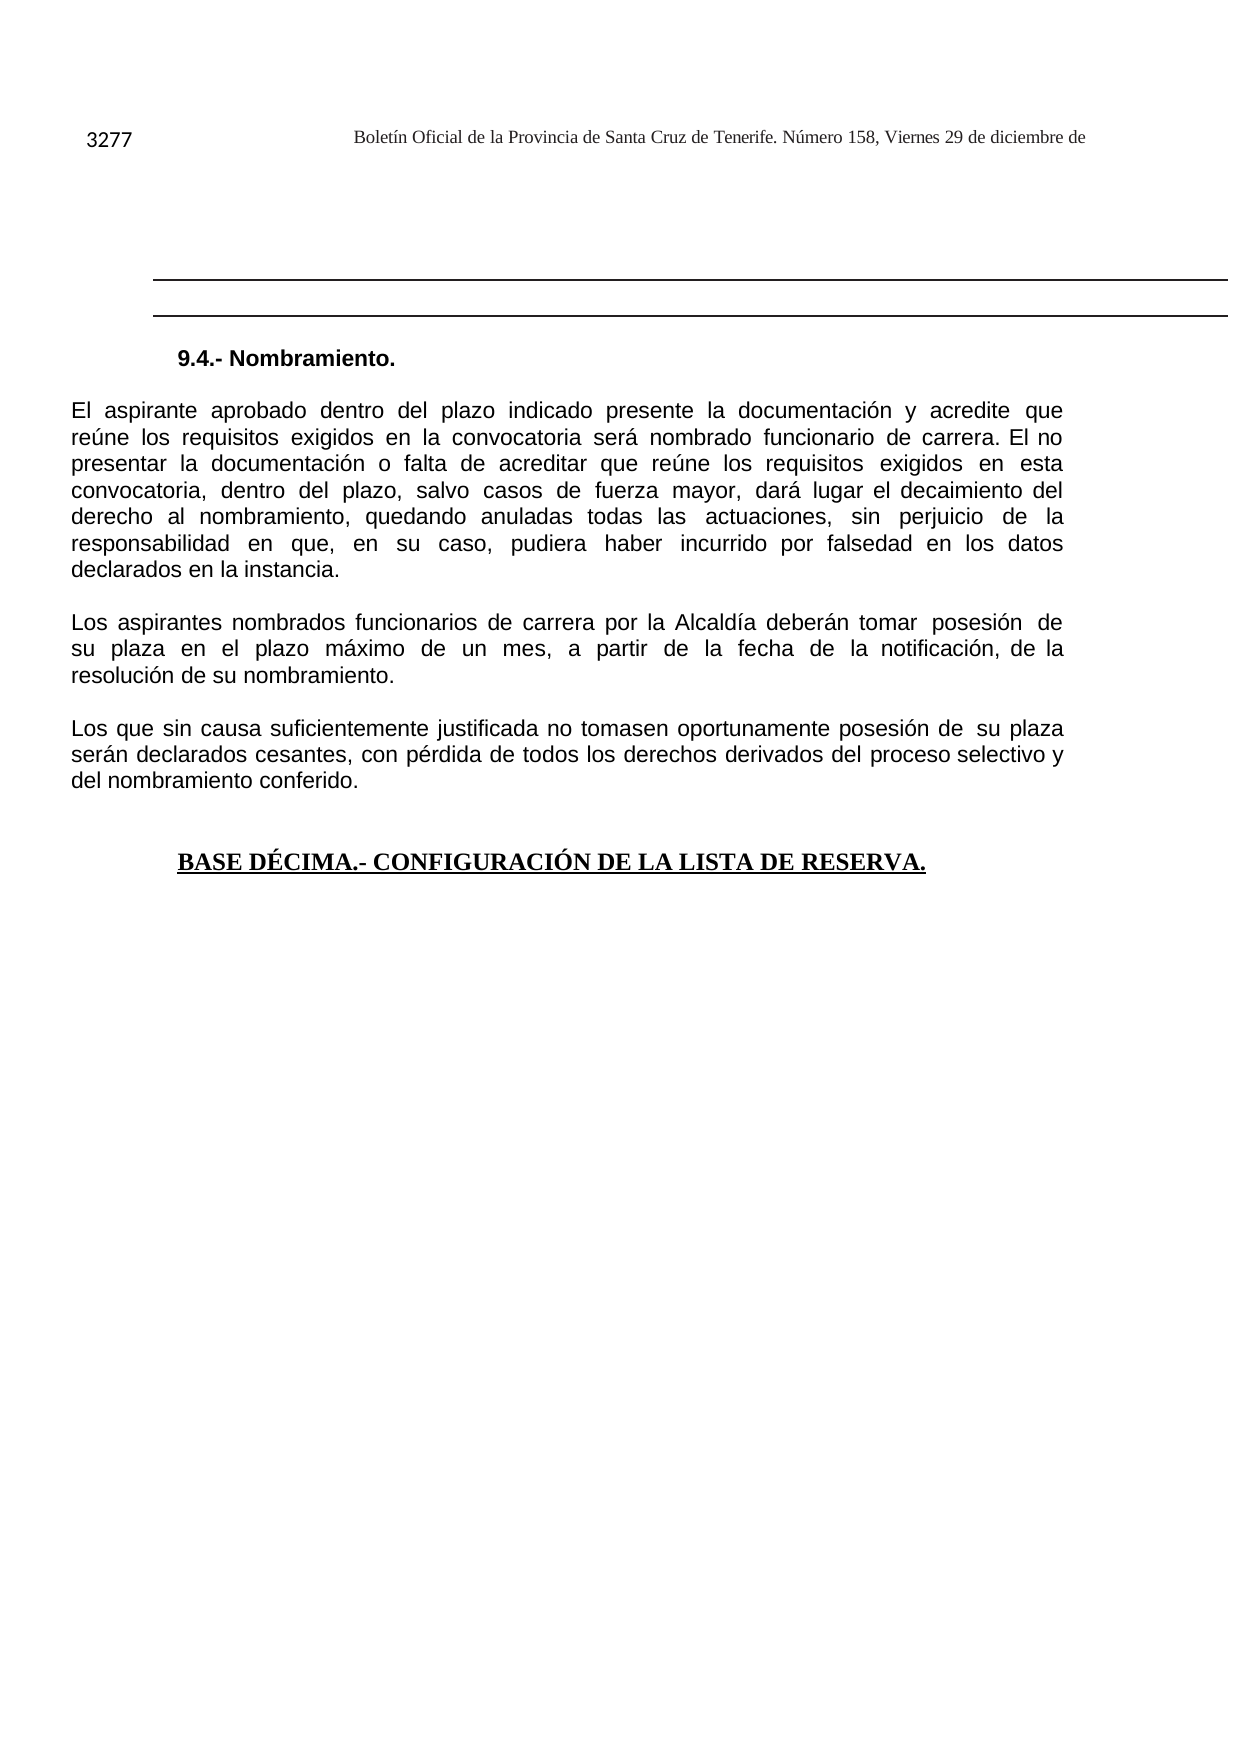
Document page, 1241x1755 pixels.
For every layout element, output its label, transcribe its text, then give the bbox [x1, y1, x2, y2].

text Los aspirantes nombrados funcionarios de carrera por la Alcaldía deberán tomar posesión de su plaza en el plazo máximo de un mes, a partir de la fecha de la notificación, de la resolución de su nombramiento. [71, 609, 1064, 688]
subtitle BASE DÉCIMA.- CONFIGURACIÓN DE LA LISTA DE RESERVA. [177, 847, 1170, 875]
text Los que sin causa suficientemente justificada no tomasen oportunamente posesión de su plaza serán declarados cesantes, con pérdida de todos los derechos derivados del proceso selectivo y del nombramiento conferido. [71, 714, 1064, 794]
text El aspirante aprobado dentro del plazo indicado presente la documentación y acredite que reúne los requisitos exigidos en la convocatoria será nombrado funcionario de carrera. El no presentar la documentación o falta de acreditar que reúne los requisitos exigidos en esta convocatoria, dentro del plazo, salvo casos de fuerza mayor, dará lugar el decaimiento del derecho al nombramiento, quedando anuladas todas las actuaciones, sin perjuicio de la responsabilidad en que, en su caso, pudiera haber incurrido por falsedad en los datos declarados en la instancia. [71, 397, 1064, 583]
subtitle 9.4.- Nombramiento. [177, 345, 1170, 371]
